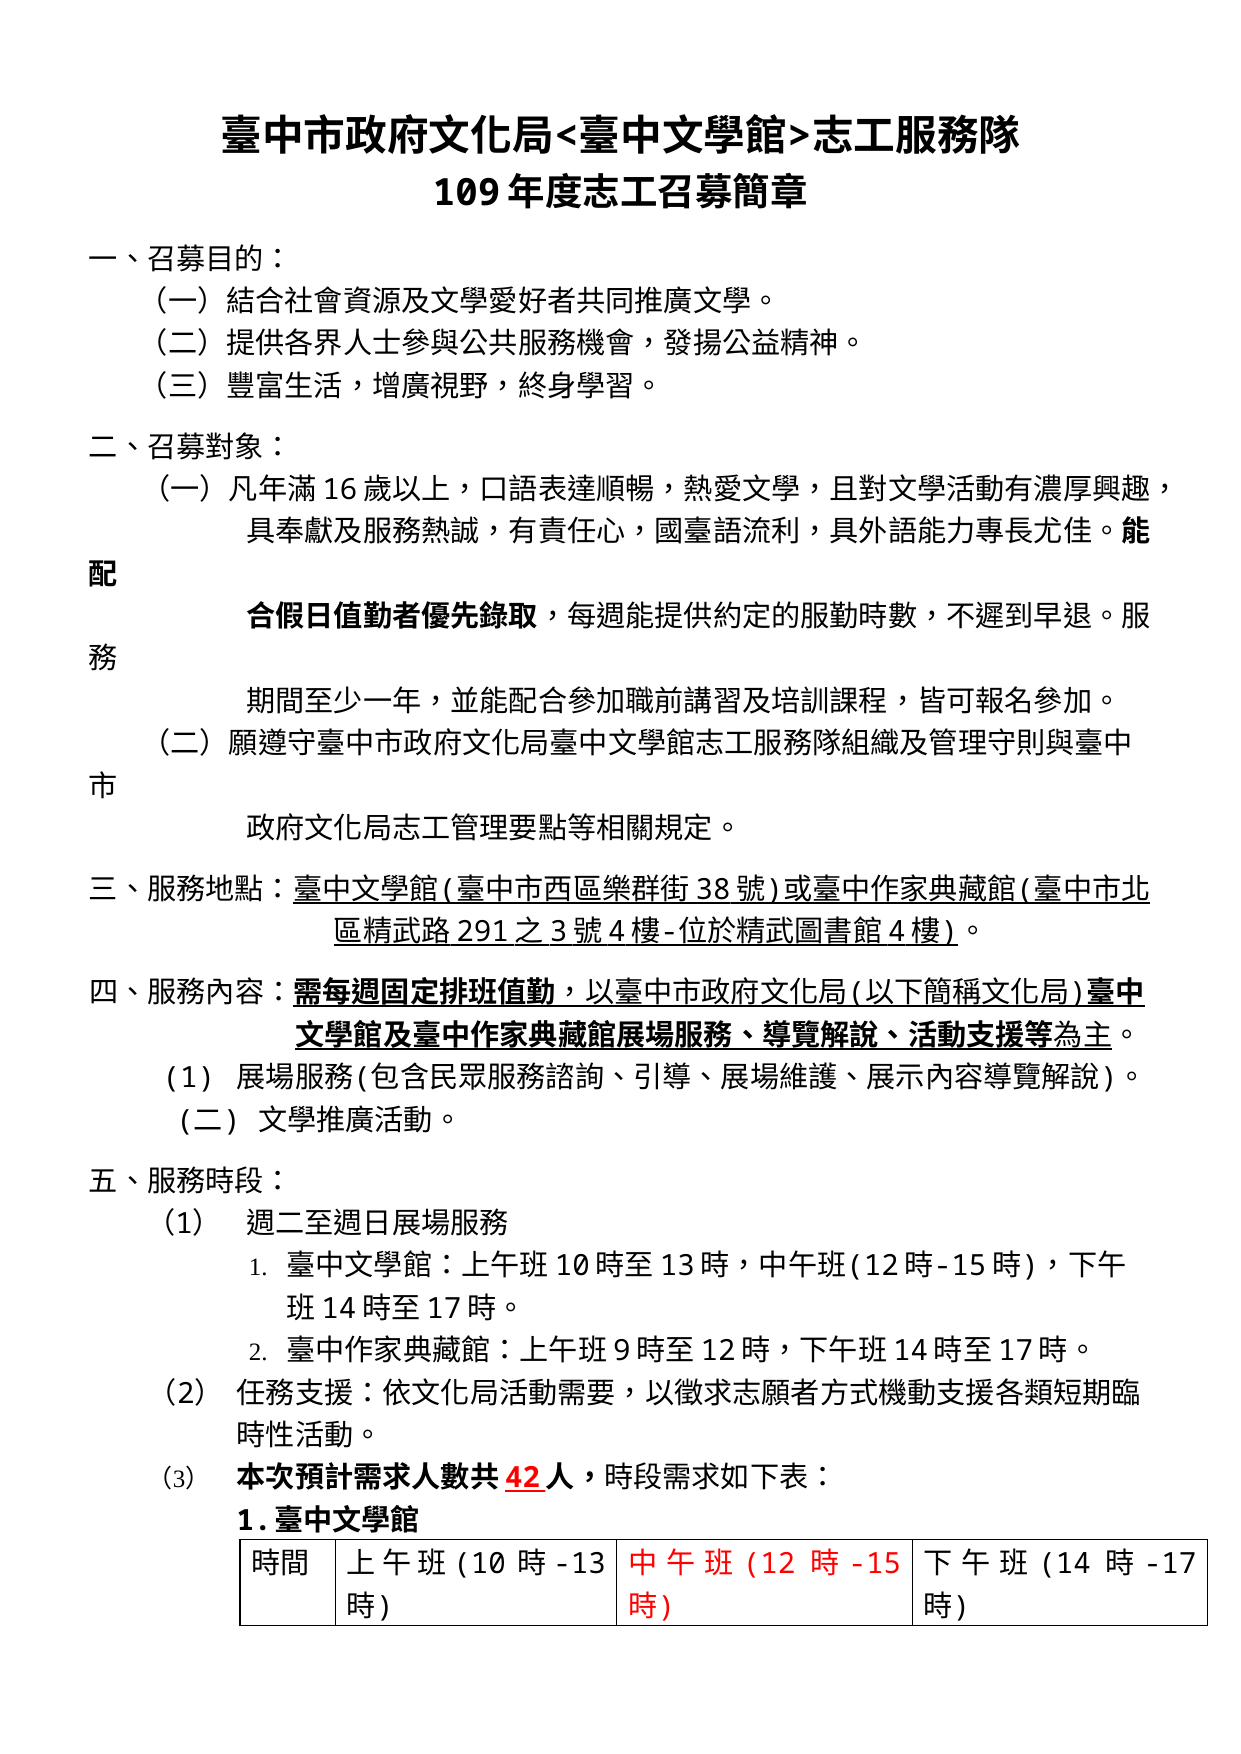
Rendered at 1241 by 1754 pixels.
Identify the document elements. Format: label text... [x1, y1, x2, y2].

text （二）提供各界人士參與公共服務機會，發揚公益精神。 [139, 320, 1152, 362]
text (二) 文學推廣活動。 [89, 1096, 1152, 1138]
text 三、服務地點：臺中文學館(臺中市西區樂群街38號)或臺中作家典藏館(臺中市北 [89, 866, 1152, 908]
list 任務支援：依文化局活動需要，以徵求志願者方式機動支援各類短期臨時性活動。 [148, 1369, 1152, 1454]
text 具奉獻及服務熱誠，有責任心，國臺語流利，具外語能力專長尤佳。能配 [89, 508, 1152, 593]
text 期間至少一年，並能配合參加職前講習及培訓課程，皆可報名參加。 [89, 677, 1152, 720]
text 合假日值勤者優先錄取，每週能提供約定的服勤時數，不遲到早退。服務 [89, 593, 1152, 677]
text （一）凡年滿16歲以上，口語表達順暢，熱愛文學，且對文學活動有濃厚興趣， [89, 466, 1152, 508]
text 五、服務時段： [89, 1157, 1152, 1199]
list 臺中文學館 [236, 1496, 1152, 1539]
list 臺中文學館：上午班10時至13時，中午班(12時-15時)，下午班14時至17時。 [249, 1242, 1152, 1327]
text 區精武路291之3號4樓-位於精武圖書館4樓)。 [89, 908, 1152, 950]
text （二）願遵守臺中市政府文化局臺中文學館志工服務隊組織及管理守則與臺中市 [89, 720, 1152, 804]
list 展場服務(包含民眾服務諮詢、引導、展場維護、展示內容導覽解說)。 [162, 1054, 1152, 1096]
text 109年度志工召募簡章 [89, 162, 1152, 217]
text （三）豐富生活，增廣視野，終身學習。 [139, 362, 1152, 404]
text 二、召募對象： [89, 423, 1152, 466]
list 本次預計需求人數共42人，時段需求如下表： [148, 1454, 1152, 1496]
text 四、服務內容：需每週固定排班值勤，以臺中市政府文化局(以下簡稱文化局)臺中文學館及臺中作家典藏館展場服務、導覽解說、活動支援等為主。 [89, 969, 1152, 1054]
text 一、召募目的： [89, 235, 1152, 278]
list 週二至週日展場服務 [146, 1199, 1152, 1242]
table_header 上午班(10時-13時) [336, 1540, 616, 1624]
text 政府文化局志工管理要點等相關規定。 [89, 804, 1152, 847]
text 臺中市政府文化局<臺中文學館>志工服務隊 [89, 102, 1152, 162]
table_header 時間 [241, 1540, 335, 1624]
table_header 中午班(12時-15時) [617, 1540, 912, 1624]
list 臺中作家典藏館：上午班9時至12時，下午班14時至17時。 [249, 1327, 1152, 1369]
table_header 下午班(14時-17時) [913, 1540, 1207, 1624]
text （一）結合社會資源及文學愛好者共同推廣文學。 [139, 278, 1152, 320]
